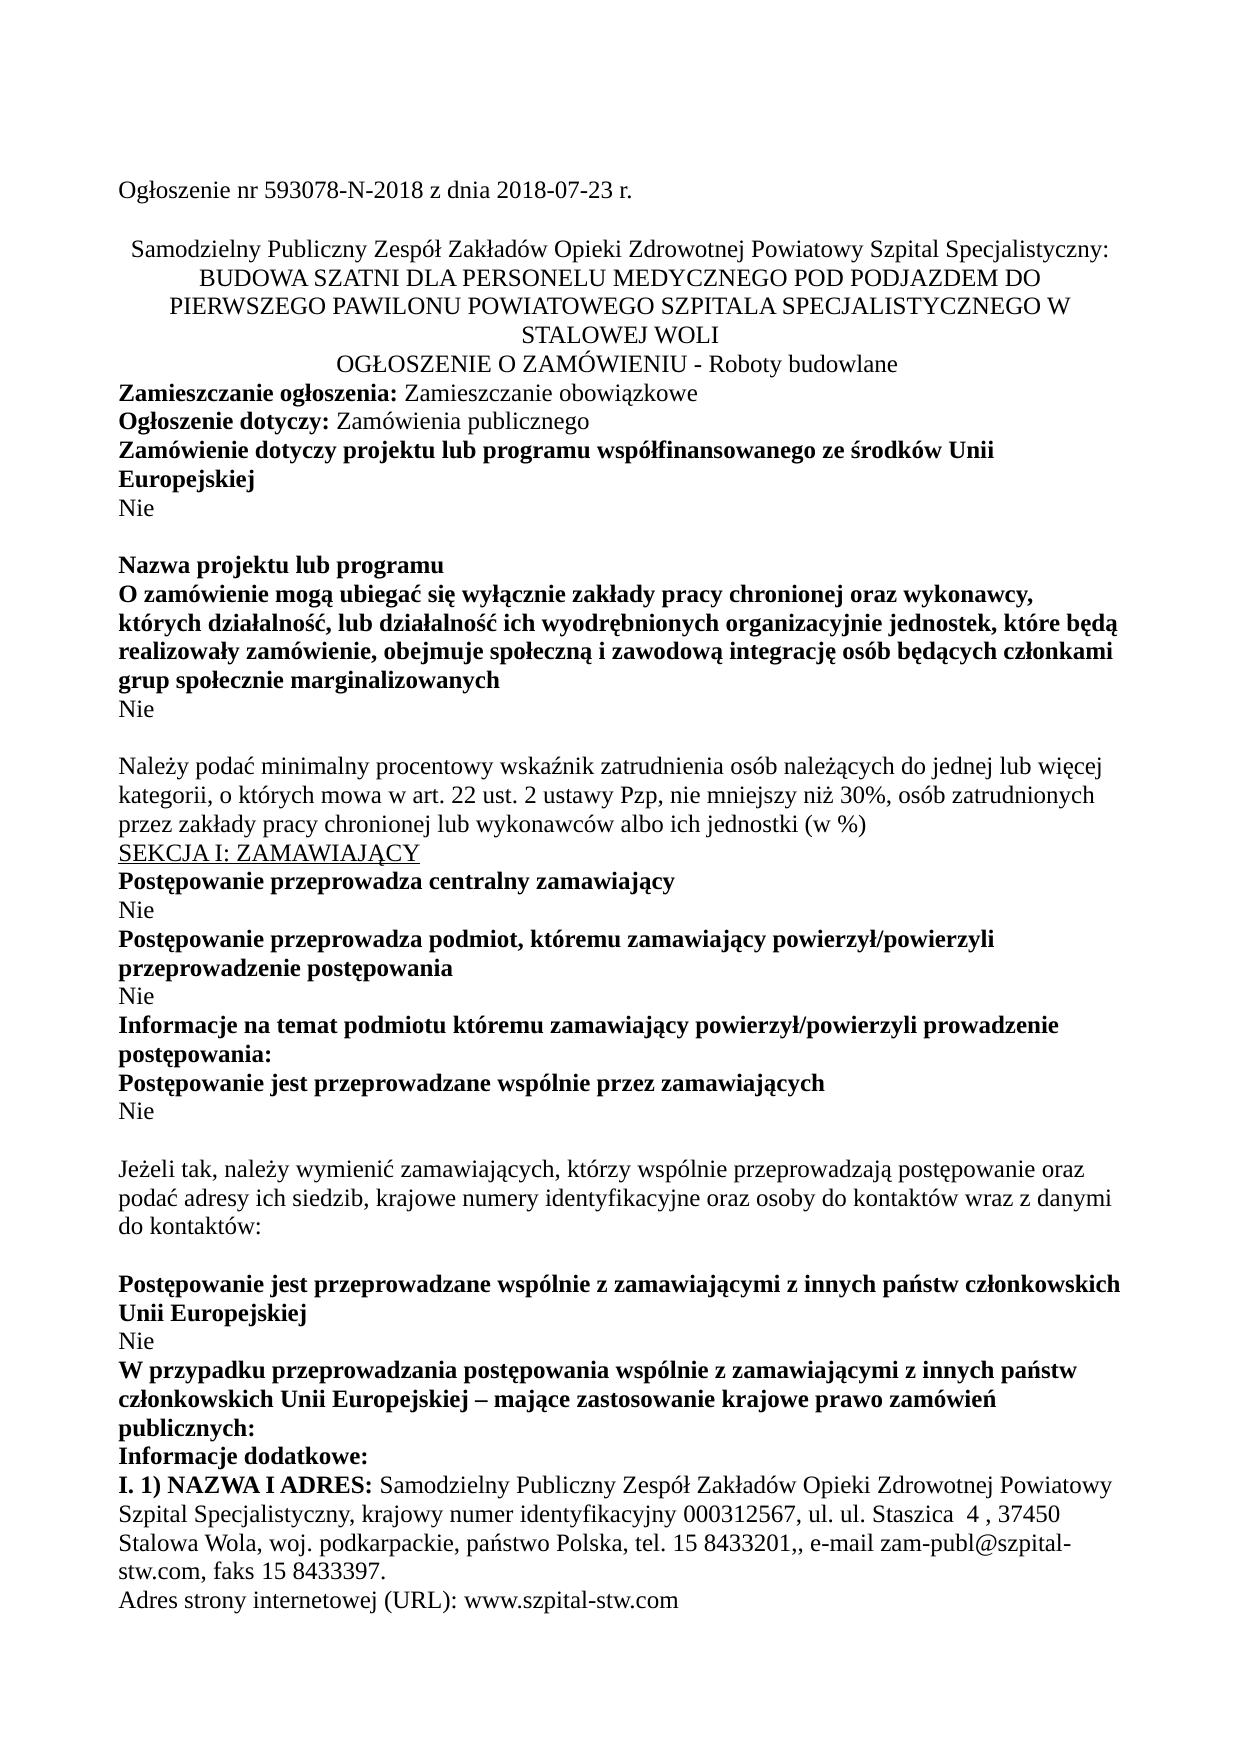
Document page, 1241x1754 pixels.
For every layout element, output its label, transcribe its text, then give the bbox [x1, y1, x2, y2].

text Zamieszczanie ogłoszenia: Zamieszczanie obowiązkowe [118, 378, 1122, 406]
text O zamówienie mogą ubiegać się wyłącznie zakłady pracy chronionej oraz wykonawcy, których działalność, lub działalność ich wyodrębnionych organizacyjnie jednostek, które będą realizowały zamówienie, obejmuje społeczną i zawodową integrację osób będących członkami grup społecznie marginalizowanych [118, 579, 1122, 694]
text Samodzielny Publiczny Zespół Zakładów Opieki Zdrowotnej Powiatowy Szpital Specjalistyczny: BUDOWA SZATNI DLA PERSONELU MEDYCZNEGO POD PODJAZDEM DO PIERWSZEGO PAWILONU POWIATOWEGO SZPITALA SPECJALISTYCZNEGO W STALOWEJ WOLI OGŁOSZENIE O ZAMÓWIENIU - Roboty budowlane [118, 234, 1122, 378]
text Informacje na temat podmiotu któremu zamawiający powierzył/powierzyli prowadzenie postępowania: Postępowanie jest przeprowadzane wspólnie przez zamawiających [118, 1010, 1122, 1096]
text I. 1) NAZWA I ADRES: Samodzielny Publiczny Zespół Zakładów Opieki Zdrowotnej Powiatowy Szpital Specjalistyczny, krajowy numer identyfikacyjny 000312567, ul. ul. Staszica 4 , 37450 Stalowa Wola, woj. podkarpackie, państwo Polska, tel. 15 8433201,, e-mail zam-publ@szpital-stw.com, faks 15 8433397. Adres strony internetowej (URL): www.szpital-stw.com [118, 1470, 1122, 1614]
text Zamówienie dotyczy projektu lub programu współfinansowanego ze środków Unii Europejskiej [118, 435, 1122, 493]
text Nazwa projektu lub programu [118, 521, 1122, 579]
text SEKCJA I: ZAMAWIAJĄCY [118, 838, 1122, 866]
text Nie [118, 1096, 1122, 1125]
text Nie [118, 694, 1122, 723]
text Należy podać minimalny procentowy wskaźnik zatrudnienia osób należących do jednej lub więcej kategorii, o których mowa w art. 22 ust. 2 ustawy Pzp, nie mniejszy niż 30%, osób zatrudnionych przez zakłady pracy chronionej lub wykonawców albo ich jednostki (w %) [118, 723, 1122, 838]
text Nie [118, 981, 1122, 1010]
text W przypadku przeprowadzania postępowania wspólnie z zamawiającymi z innych państw członkowskich Unii Europejskiej – mające zastosowanie krajowe prawo zamówień publicznych: Informacje dodatkowe: [118, 1355, 1122, 1470]
text Jeżeli tak, należy wymienić zamawiających, którzy wspólnie przeprowadzają postępowanie oraz podać adresy ich siedzib, krajowe numery identyfikacyjne oraz osoby do kontaktów wraz z danymi do kontaktów: Postępowanie jest przeprowadzane wspólnie z zamawiającymi z innych państw członkowskich Unii Europejskiej [118, 1125, 1122, 1326]
text Postępowanie przeprowadza centralny zamawiający [118, 866, 1122, 895]
text Nie [118, 895, 1122, 924]
text Ogłoszenie nr 593078-N-2018 z dnia 2018-07-23 r. [118, 118, 1122, 204]
text Nie [118, 1326, 1122, 1355]
text Ogłoszenie dotyczy: Zamówienia publicznego [118, 406, 1122, 435]
text Postępowanie przeprowadza podmiot, któremu zamawiający powierzył/powierzyli przeprowadzenie postępowania [118, 924, 1122, 981]
text Nie [118, 493, 1122, 521]
